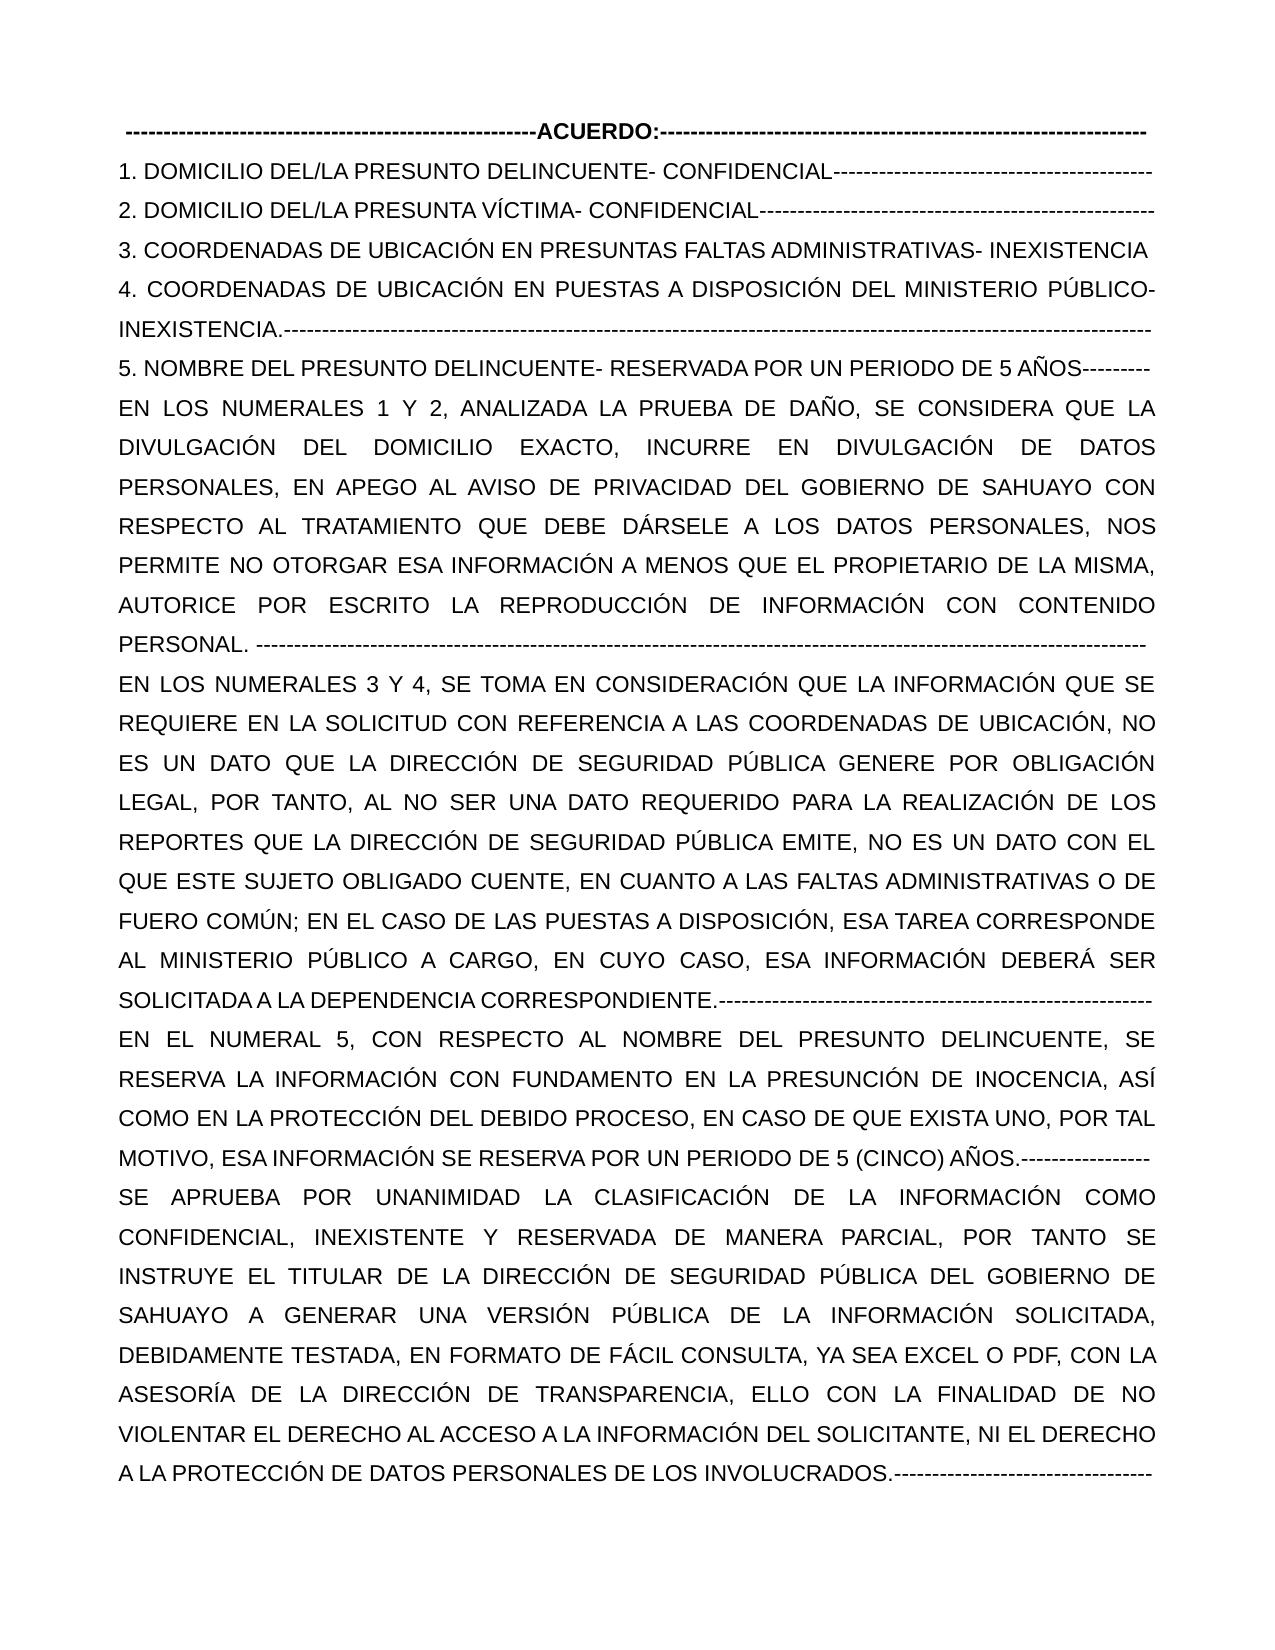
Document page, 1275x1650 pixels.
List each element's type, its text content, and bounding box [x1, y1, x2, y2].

text EN EL NUMERAL 5, CON RESPECTO AL NOMBRE DEL PRESUNTO DELINCUENTE, SE RESERVA LA INFORMACIÓN CON FUNDAMENTO EN LA PRESUNCIÓN DE INOCENCIA, ASÍ COMO EN LA PROTECCIÓN DEL DEBIDO PROCESO, EN CASO DE QUE EXISTA UNO, POR TAL MOTIVO, ESA INFORMACIÓN SE RESERVA POR UN PERIODO DE 5 (CINCO) AÑOS.----------------- [118, 1026, 1157, 1171]
text 4. COORDENADAS DE UBICACIÓN EN PUESTAS A DISPOSICIÓN DEL MINISTERIO PÚBLICO- INEXISTENCIA.------------------------------------------------------------------------------------------------------------------ [118, 276, 1157, 342]
text SE APRUEBA POR UNANIMIDAD LA CLASIFICACIÓN DE LA INFORMACIÓN COMO CONFIDENCIAL, INEXISTENTE Y RESERVADA DE MANERA PARCIAL, POR TANTO SE INSTRUYE EL TITULAR DE LA DIRECCIÓN DE SEGURIDAD PÚBLICA DEL GOBIERNO DE SAHUAYO A GENERAR UNA VERSIÓN PÚBLICA DE LA INFORMACIÓN SOLICITADA, DEBIDAMENTE TESTADA, EN FORMATO DE FÁCIL CONSULTA, YA SEA EXCEL O PDF, CON LA ASESORÍA DE LA DIRECCIÓN DE TRANSPARENCIA, ELLO CON LA FINALIDAD DE NO VIOLENTAR EL DERECHO AL ACCESO A LA INFORMACIÓN DEL SOLICITANTE, NI EL DERECHO A LA PROTECCIÓN DE DATOS PERSONALES DE LOS INVOLUCRADOS.---------------------------------- [118, 1184, 1157, 1487]
text ------------------------------------------------------ACUERDO:---------------------------------------------------------------- [118, 118, 1157, 144]
text EN LOS NUMERALES 3 Y 4, SE TOMA EN CONSIDERACIÓN QUE LA INFORMACIÓN QUE SE REQUIERE EN LA SOLICITUD CON REFERENCIA A LAS COORDENADAS DE UBICACIÓN, NO ES UN DATO QUE LA DIRECCIÓN DE SEGURIDAD PÚBLICA GENERE POR OBLIGACIÓN LEGAL, POR TANTO, AL NO SER UNA DATO REQUERIDO PARA LA REALIZACIÓN DE LOS REPORTES QUE LA DIRECCIÓN DE SEGURIDAD PÚBLICA EMITE, NO ES UN DATO CON EL QUE ESTE SUJETO OBLIGADO CUENTE, EN CUANTO A LAS FALTAS ADMINISTRATIVAS O DE FUERO COMÚN; EN EL CASO DE LAS PUESTAS A DISPOSICIÓN, ESA TAREA CORRESPONDE AL MINISTERIO PÚBLICO A CARGO, EN CUYO CASO, ESA INFORMACIÓN DEBERÁ SER SOLICITADA A LA DEPENDENCIA CORRESPONDIENTE.--------------------------------------------------------- [118, 671, 1157, 1013]
text 2. DOMICILIO DEL/LA PRESUNTA VÍCTIMA- CONFIDENCIAL---------------------------------------------------- [118, 197, 1157, 223]
text 5. NOMBRE DEL PRESUNTO DELINCUENTE- RESERVADA POR UN PERIODO DE 5 AÑOS--------- [118, 355, 1157, 381]
text 1. DOMICILIO DEL/LA PRESUNTO DELINCUENTE- CONFIDENCIAL------------------------------------------ [118, 158, 1157, 184]
text 3. COORDENADAS DE UBICACIÓN EN PRESUNTAS FALTAS ADMINISTRATIVAS- INEXISTENCIA [118, 237, 1157, 263]
text EN LOS NUMERALES 1 Y 2, ANALIZADA LA PRUEBA DE DAÑO, SE CONSIDERA QUE LA DIVULGACIÓN DEL DOMICILIO EXACTO, INCURRE EN DIVULGACIÓN DE DATOS PERSONALES, EN APEGO AL AVISO DE PRIVACIDAD DEL GOBIERNO DE SAHUAYO CON RESPECTO AL TRATAMIENTO QUE DEBE DÁRSELE A LOS DATOS PERSONALES, NOS PERMITE NO OTORGAR ESA INFORMACIÓN A MENOS QUE EL PROPIETARIO DE LA MISMA, AUTORICE POR ESCRITO LA REPRODUCCIÓN DE INFORMACIÓN CON CONTENIDO PERSONAL. --------------------------------------------------------------------------------------------------------------------- [118, 394, 1157, 658]
